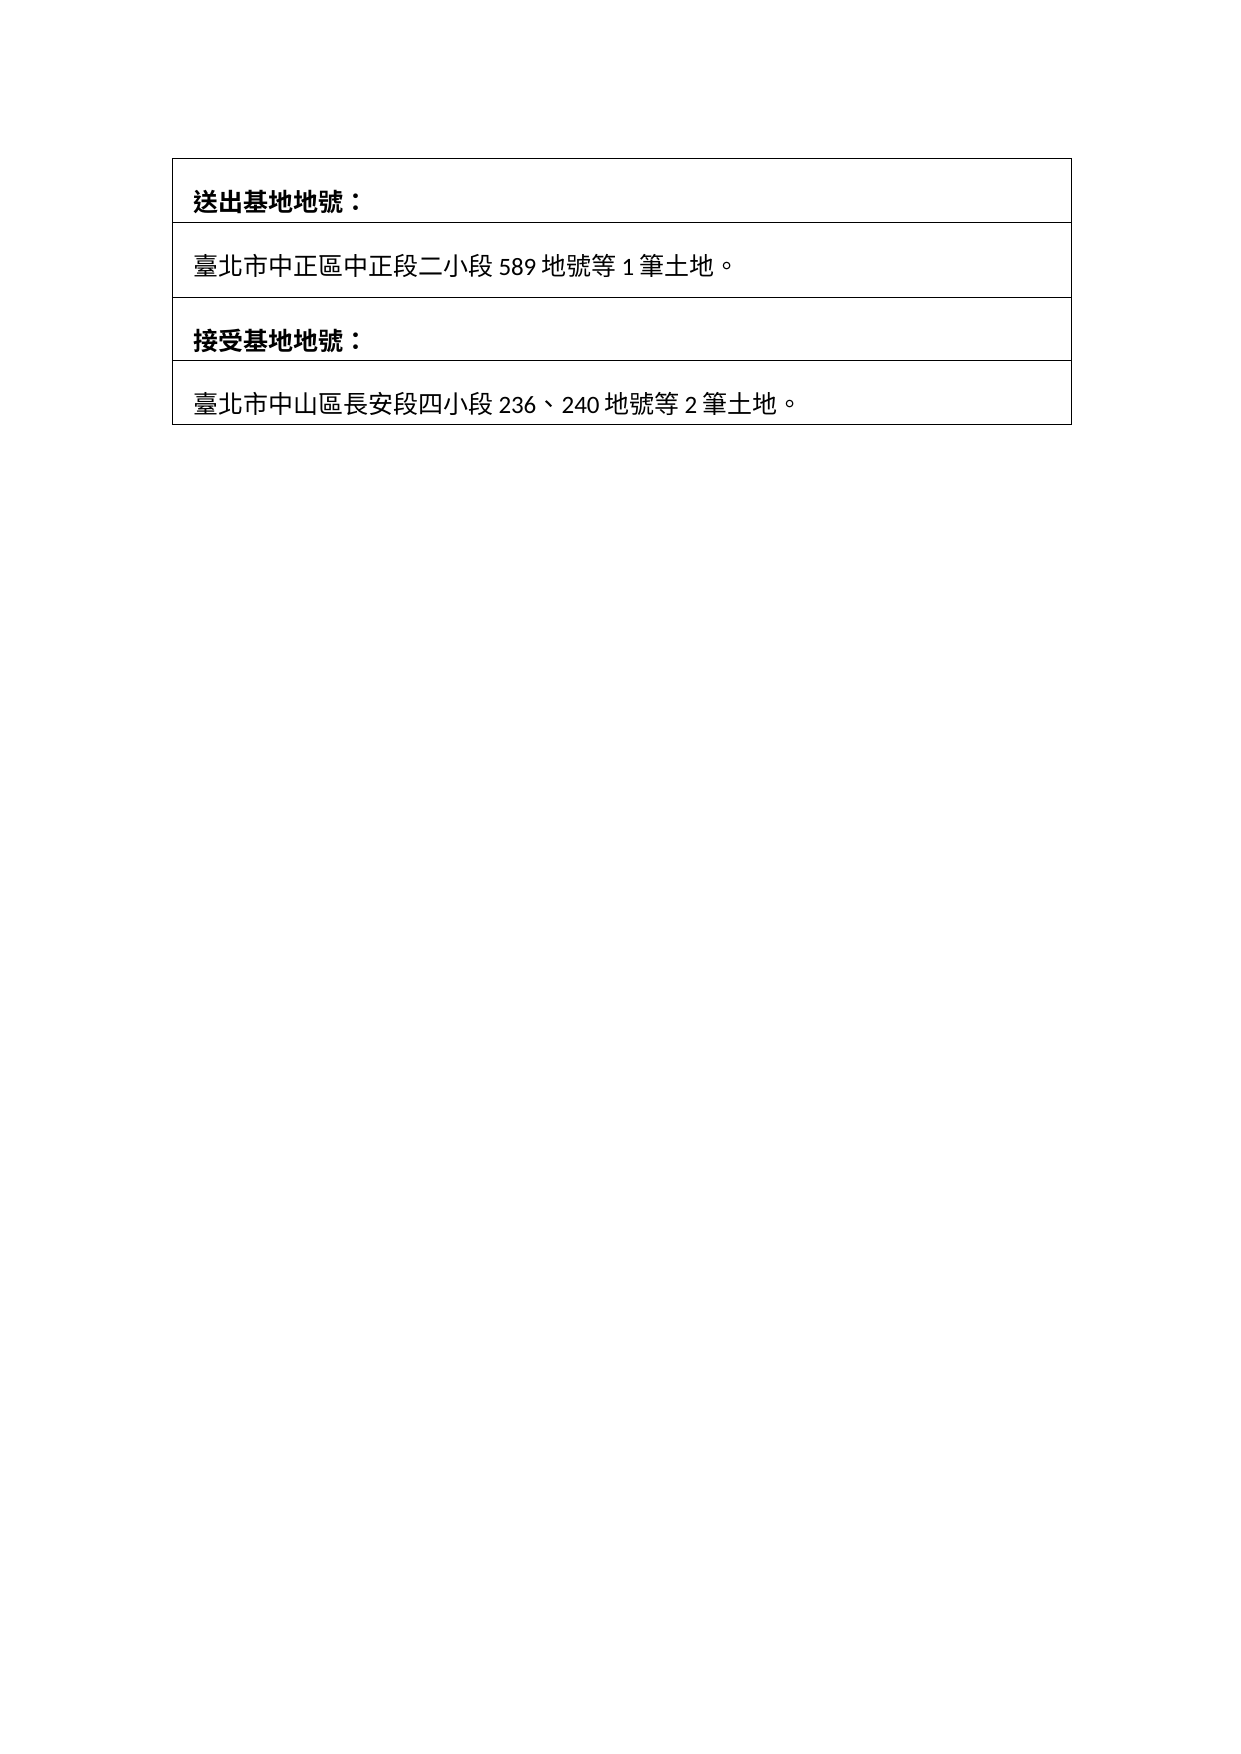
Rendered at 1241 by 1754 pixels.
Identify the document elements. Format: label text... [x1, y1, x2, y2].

table_cell 接受基地地號： [173, 298, 1071, 360]
table_cell 臺北市中山區長安段四小段236、240地號等2筆土地。 [173, 361, 1071, 424]
table_header 送出基地地號： [173, 159, 1071, 222]
table_cell 臺北市中正區中正段二小段589地號等1筆土地。 [173, 223, 1071, 297]
